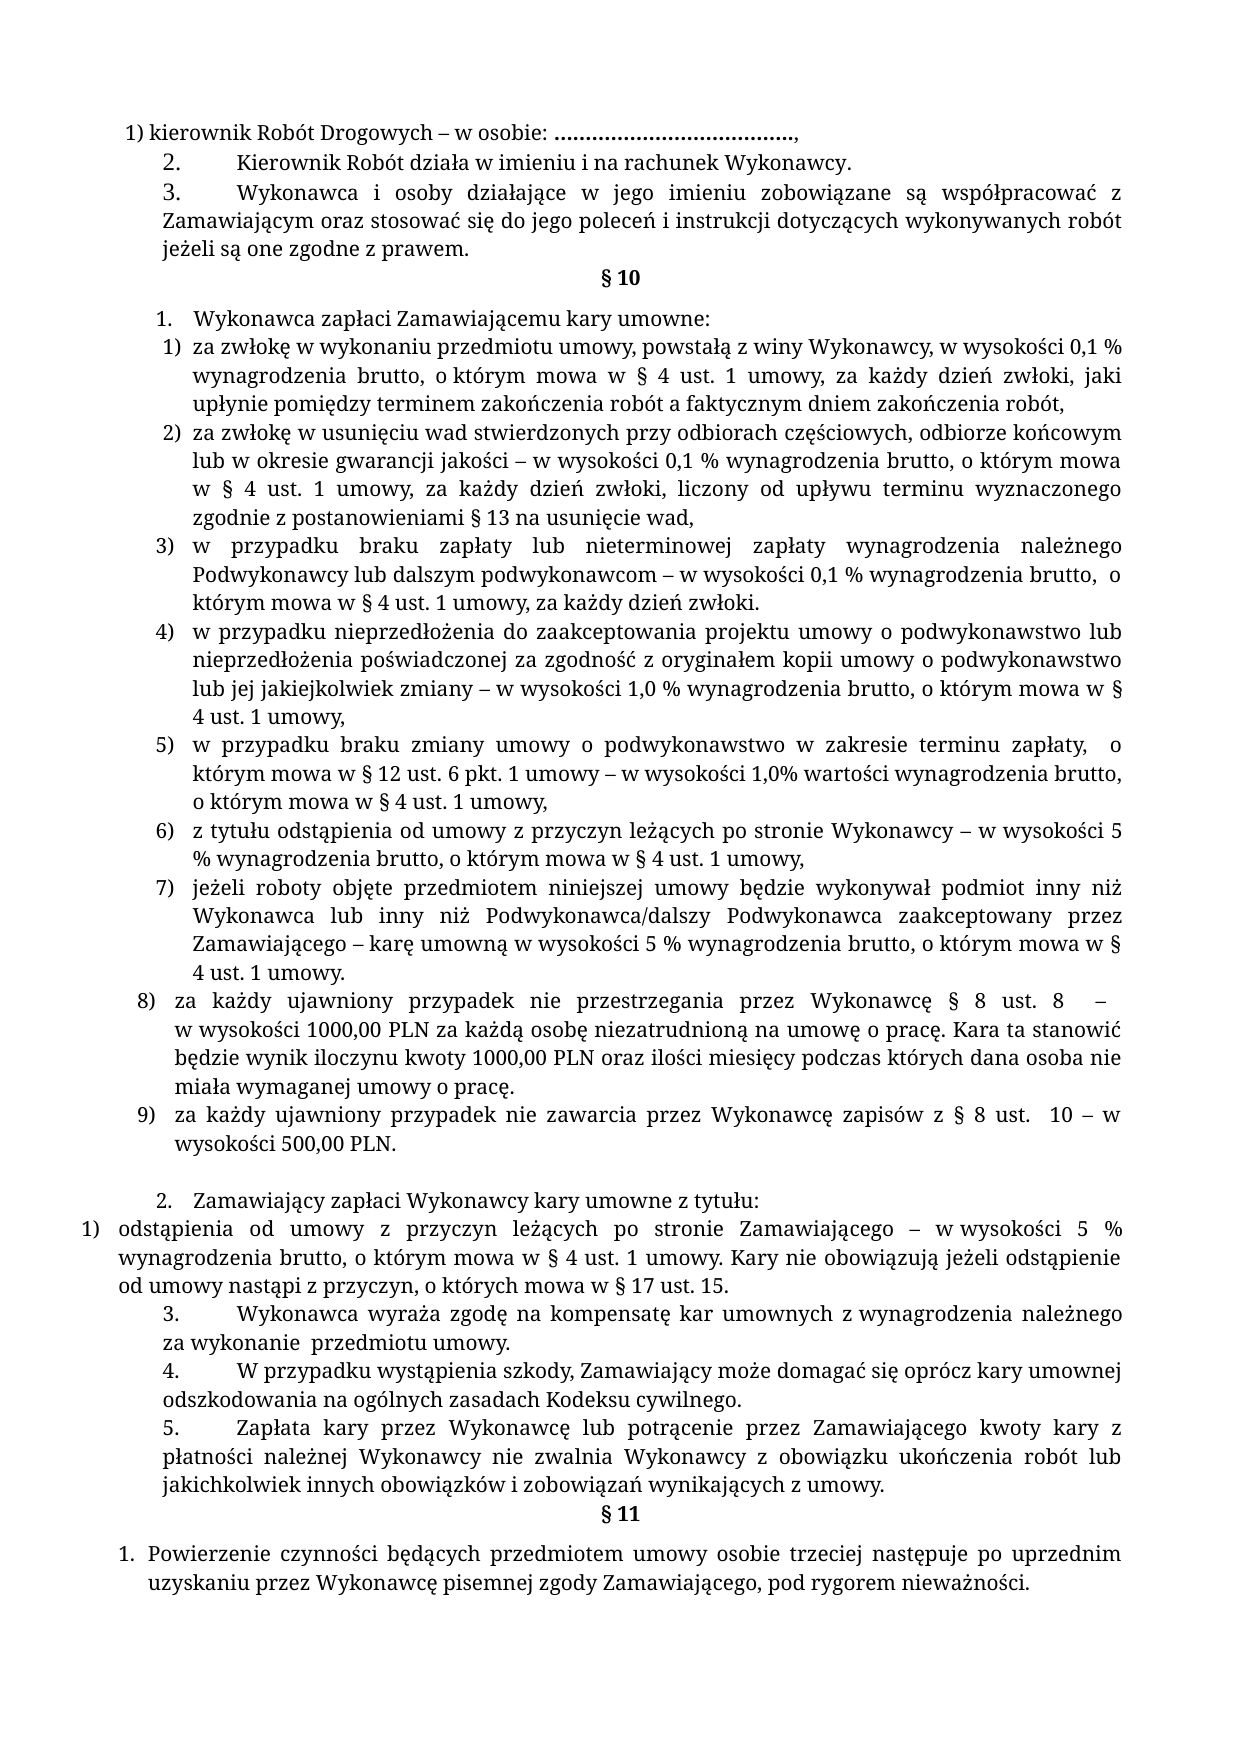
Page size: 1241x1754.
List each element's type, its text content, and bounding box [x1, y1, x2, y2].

list w przypadku braku zmiany umowy o podwykonawstwo w zakresie terminu zapłaty, o którym mowa w § 12 ust. 6 pkt. 1 umowy – w wysokości 1,0% wartości wynagrodzenia brutto, o którym mowa w § 4 ust. 1 umowy, [155, 731, 1123, 816]
list za każdy ujawniony przypadek nie zawarcia przez Wykonawcę zapisów z § 8 ust. 10 – w wysokości 500,00 PLN. [137, 1100, 1123, 1157]
text 1) kierownik Robót Drogowych – w osobie: ……………………………….., [125, 118, 1123, 147]
list Kierownik Robót działa w imieniu i na rachunek Wykonawcy. [162, 147, 1123, 177]
list § 10 [118, 263, 1123, 291]
list w przypadku braku zapłaty lub nieterminowej zapłaty wynagrodzenia należnego Podwykonawcy lub dalszym podwykonawcom – w wysokości 0,1 % wynagrodzenia brutto, o którym mowa w § 4 ust. 1 umowy, za każdy dzień zwłoki. [155, 531, 1123, 617]
list jeżeli roboty objęte przedmiotem niniejszej umowy będzie wykonywał podmiot inny niż Wykonawca lub inny niż Podwykonawca/dalszy Podwykonawca zaakceptowany przez Zamawiającego – karę umowną w wysokości 5 % wynagrodzenia brutto, o którym mowa w § 4 ust. 1 umowy. [155, 873, 1123, 986]
list za zwłokę w wykonaniu przedmiotu umowy, powstałą z winy Wykonawcy, w wysokości 0,1 % wynagrodzenia brutto, o którym mowa w § 4 ust. 1 umowy, za każdy dzień zwłoki, jaki upłynie pomiędzy terminem zakończenia robót a faktycznym dniem zakończenia robót, [162, 332, 1123, 418]
list W przypadku wystąpienia szkody, Zamawiający może domagać się oprócz kary umownej odszkodowania na ogólnych zasadach Kodeksu cywilnego. [162, 1356, 1123, 1413]
list Powierzenie czynności będących przedmiotem umowy osobie trzeciej następuje po uprzednim uzyskaniu przez Wykonawcę pisemnej zgody Zamawiającego, pod rygorem nieważności. [118, 1539, 1123, 1596]
list za zwłokę w usunięciu wad stwierdzonych przy odbiorach częściowych, odbiorze końcowym lub w okresie gwarancji jakości – w wysokości 0,1 % wynagrodzenia brutto, o którym mowa w § 4 ust. 1 umowy, za każdy dzień zwłoki, liczony od upływu terminu wyznaczonego zgodnie z postanowieniami § 13 na usunięcie wad, [162, 418, 1123, 531]
list Wykonawca zapłaci Zamawiającemu kary umowne: [156, 304, 1123, 332]
list Zamawiający zapłaci Wykonawcy kary umowne z tytułu: [156, 1186, 1123, 1214]
list z tytułu odstąpienia od umowy z przyczyn leżących po stronie Wykonawcy – w wysokości 5 % wynagrodzenia brutto, o którym mowa w § 4 ust. 1 umowy, [155, 816, 1123, 873]
text § 11 [118, 1499, 1123, 1527]
list odstąpienia od umowy z przyczyn leżących po stronie Zamawiającego – w wysokości 5 % wynagrodzenia brutto, o którym mowa w § 4 ust. 1 umowy. Kary nie obowiązują jeżeli odstąpienie od umowy nastąpi z przyczyn, o których mowa w § 17 ust. 15. [81, 1214, 1123, 1299]
list Wykonawca wyraża zgodę na kompensatę kar umownych z wynagrodzenia należnego za wykonanie przedmiotu umowy. [162, 1299, 1123, 1356]
list Zapłata kary przez Wykonawcę lub potrącenie przez Zamawiającego kwoty kary z płatności należnej Wykonawcy nie zwalnia Wykonawcy z obowiązku ukończenia robót lub jakichkolwiek innych obowiązków i zobowiązań wynikających z umowy. [162, 1413, 1123, 1499]
list w przypadku nieprzedłożenia do zaakceptowania projektu umowy o podwykonawstwo lub nieprzedłożenia poświadczonej za zgodność z oryginałem kopii umowy o podwykonawstwo lub jej jakiejkolwiek zmiany – w wysokości 1,0 % wynagrodzenia brutto, o którym mowa w § 4 ust. 1 umowy, [155, 617, 1123, 731]
list Wykonawca i osoby działające w jego imieniu zobowiązane są współpracować z Zamawiającym oraz stosować się do jego poleceń i instrukcji dotyczących wykonywanych robót jeżeli są one zgodne z prawem. [162, 177, 1123, 263]
list za każdy ujawniony przypadek nie przestrzegania przez Wykonawcę § 8 ust. 8 – w wysokości 1000,00 PLN za każdą osobę niezatrudnioną na umowę o pracę. Kara ta stanowić będzie wynik iloczynu kwoty 1000,00 PLN oraz ilości miesięcy podczas których dana osoba nie miała wymaganej umowy o pracę. [137, 986, 1123, 1100]
